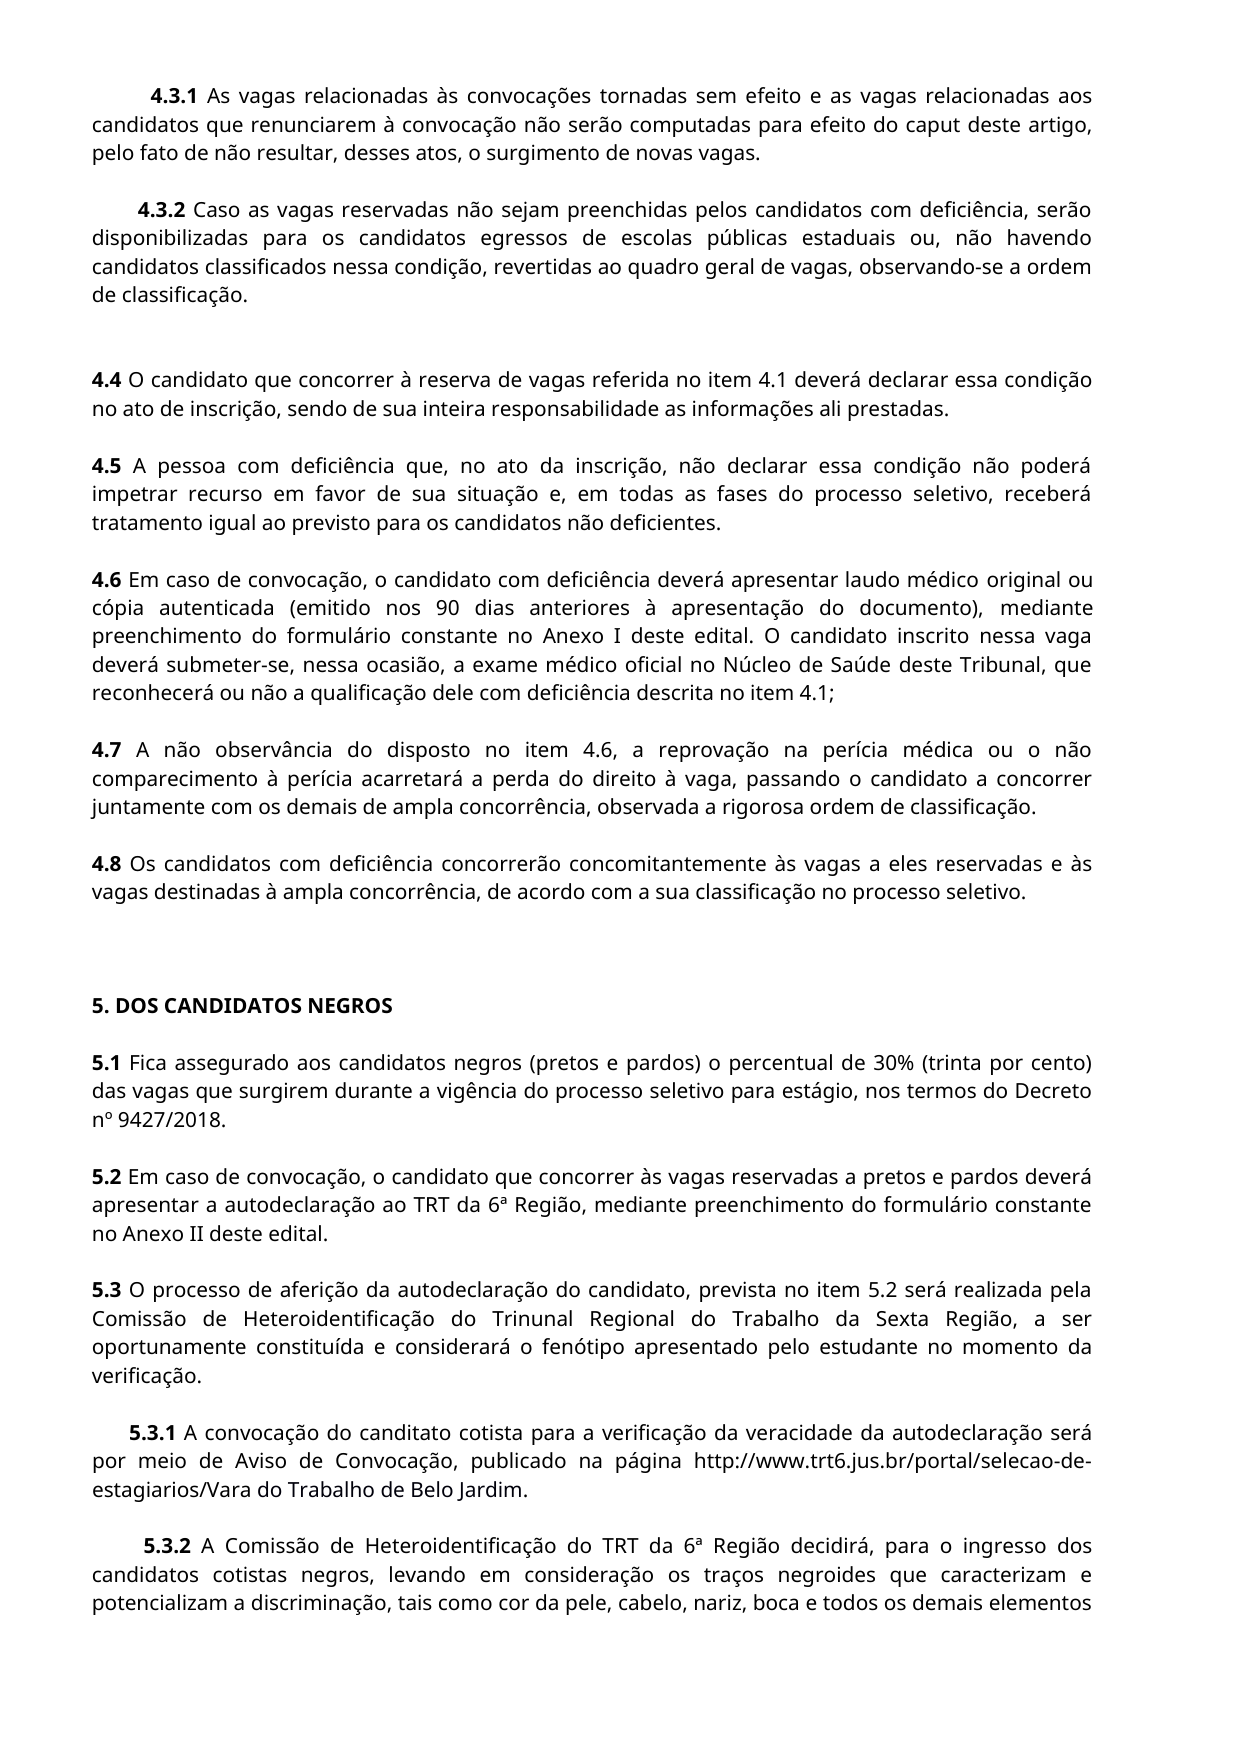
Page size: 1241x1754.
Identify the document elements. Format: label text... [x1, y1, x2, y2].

text 5.3.2 A Comissão de Heteroidentificação do TRT da 6ª Região decidirá, para o ingresso dos candidatos cotistas negros, levando em consideração os traços negroides que caracterizam e potencializam a discriminação, tais como cor da pele, cabelo, nariz, boca e todos os demais elementos [92, 1532, 1093, 1617]
text 4.6 Em caso de convocação, o candidato com deficiência deverá apresentar laudo médico original ou cópia autenticada (emitido nos 90 dias anteriores à apresentação do documento), mediante preenchimento do formulário constante no Anexo I deste edital. O candidato inscrito nessa vaga deverá submeter-se, nessa ocasião, a exame médico oficial no Núcleo de Saúde deste Tribunal, que reconhecerá ou não a qualificação dele com deficiência descrita no item 4.1; [92, 565, 1093, 707]
text 4.3.2 Caso as vagas reservadas não sejam preenchidas pelos candidatos com deficiência, serão disponibilizadas para os candidatos egressos de escolas públicas estaduais ou, não havendo candidatos classificados nessa condição, revertidas ao quadro geral de vagas, observando-se a ordem de classificação. [92, 195, 1093, 309]
text 4.3.1 As vagas relacionadas às convocações tornadas sem efeito e as vagas relacionadas aos candidatos que renunciarem à convocação não serão computadas para efeito do caput deste artigo, pelo fato de não resultar, desses atos, o surgimento de novas vagas. [92, 81, 1093, 167]
text 5.3.1 A convocação do canditato cotista para a verificação da veracidade da autodeclaração será por meio de Aviso de Convocação, publicado na página http://www.trt6.jus.br/portal/selecao-de-estagiarios/Vara do Trabalho de Belo Jardim. [92, 1418, 1093, 1503]
text 4.4 O candidato que concorrer à reserva de vagas referida no item 4.1 deverá declarar essa condição no ato de inscrição, sendo de sua inteira responsabilidade as informações ali prestadas. [92, 366, 1093, 422]
text 5. DOS CANDIDATOS NEGROS [92, 991, 1093, 1020]
text 4.5 A pessoa com deficiência que, no ato da inscrição, não declarar essa condição não poderá impetrar recurso em favor de sua situação e, em todas as fases do processo seletivo, receberá tratamento igual ao previsto para os candidatos não deficientes. [92, 451, 1093, 536]
text 4.8 Os candidatos com deficiência concorrerão concomitantemente às vagas a eles reservadas e às vagas destinadas à ampla concorrência, de acordo com a sua classificação no processo seletivo. [92, 849, 1093, 906]
text 5.3 O processo de aferição da autodeclaração do candidato, prevista no item 5.2 será realizada pela Comissão de Heteroidentificação do Trinunal Regional do Trabalho da Sexta Região, a ser oportunamente constituída e considerará o fenótipo apresentado pelo estudante no momento da verificação. [92, 1276, 1093, 1389]
text 5.1 Fica assegurado aos candidatos negros (pretos e pardos) o percentual de 30% (trinta por cento) das vagas que surgirem durante a vigência do processo seletivo para estágio, nos termos do Decreto nº 9427/2018. [92, 1048, 1093, 1133]
text 4.7 A não observância do disposto no item 4.6, a reprovação na perícia médica ou o não comparecimento à perícia acarretará a perda do direito à vaga, passando o candidato a concorrer juntamente com os demais de ampla concorrência, observada a rigorosa ordem de classificação. [92, 735, 1093, 821]
text 5.2 Em caso de convocação, o candidato que concorrer às vagas reservadas a pretos e pardos deverá apresentar a autodeclaração ao TRT da 6ª Região, mediante preenchimento do formulário constante no Anexo II deste edital. [92, 1162, 1093, 1247]
